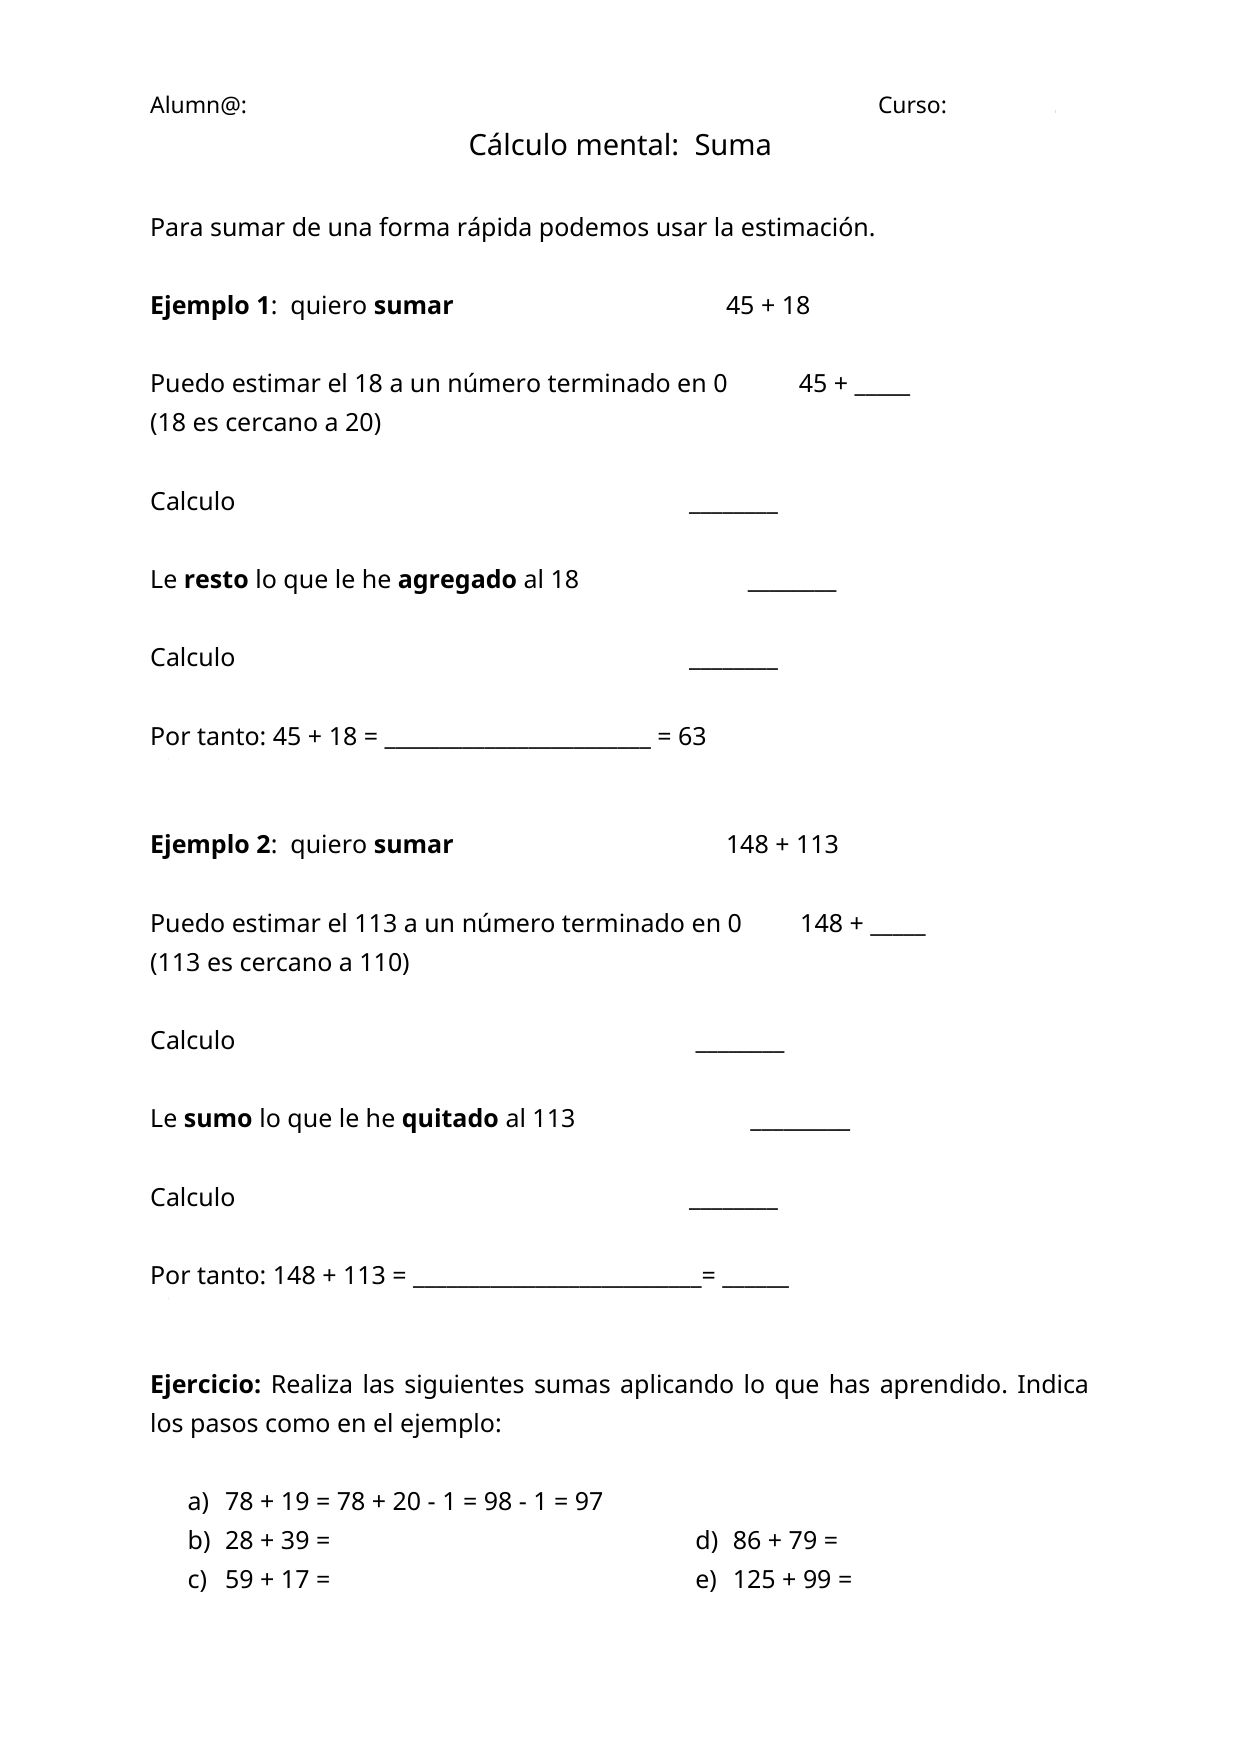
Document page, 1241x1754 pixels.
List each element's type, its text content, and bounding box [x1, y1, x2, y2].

list 78 + 19 = 78 + 20 - 1 = 98 - 1 = 97 [187, 1484, 1090, 1518]
text Puedo estimar el 113 a un número terminado en 0 148 + _____ [150, 905, 1090, 939]
list 86 + 79 = [695, 1523, 1090, 1557]
text Para sumar de una forma rápida podemos usar la estimación. [150, 209, 1090, 243]
text Ejercicio: Realiza las siguientes sumas aplicando lo que has aprendido. Indica los pasos como en el ejemplo: [150, 1366, 1090, 1439]
text Ejemplo 1: quiero sumar 45 + 18 [150, 288, 1090, 322]
list 28 + 39 = [187, 1523, 583, 1557]
text Puedo estimar el 18 a un número terminado en 0 45 + _____ [150, 366, 1090, 400]
text Cálculo mental: Suma [150, 124, 1090, 164]
text Le resto lo que le he agregado al 18 ________ [150, 562, 1090, 596]
text Calculo ________ [150, 1179, 1090, 1213]
text Calculo ________ [150, 1023, 1090, 1057]
text Alumn@: Curso: [150, 88, 1090, 120]
list 59 + 17 = [187, 1562, 583, 1596]
text (18 es cercano a 20) [150, 405, 1090, 439]
text Le sumo lo que le he quitado al 113 _________ [150, 1101, 1090, 1135]
list 125 + 99 = [695, 1562, 1090, 1596]
text Ejemplo 2: quiero sumar 148 + 113 [150, 827, 1090, 861]
text Calculo ________ [150, 483, 1090, 517]
text Calculo ________ [150, 640, 1090, 674]
text Por tanto: 45 + 18 = ________________________ = 63 [150, 718, 1090, 752]
text (113 es cercano a 110) [150, 944, 1090, 978]
text Por tanto: 148 + 113 = __________________________= ______ [150, 1258, 1090, 1292]
